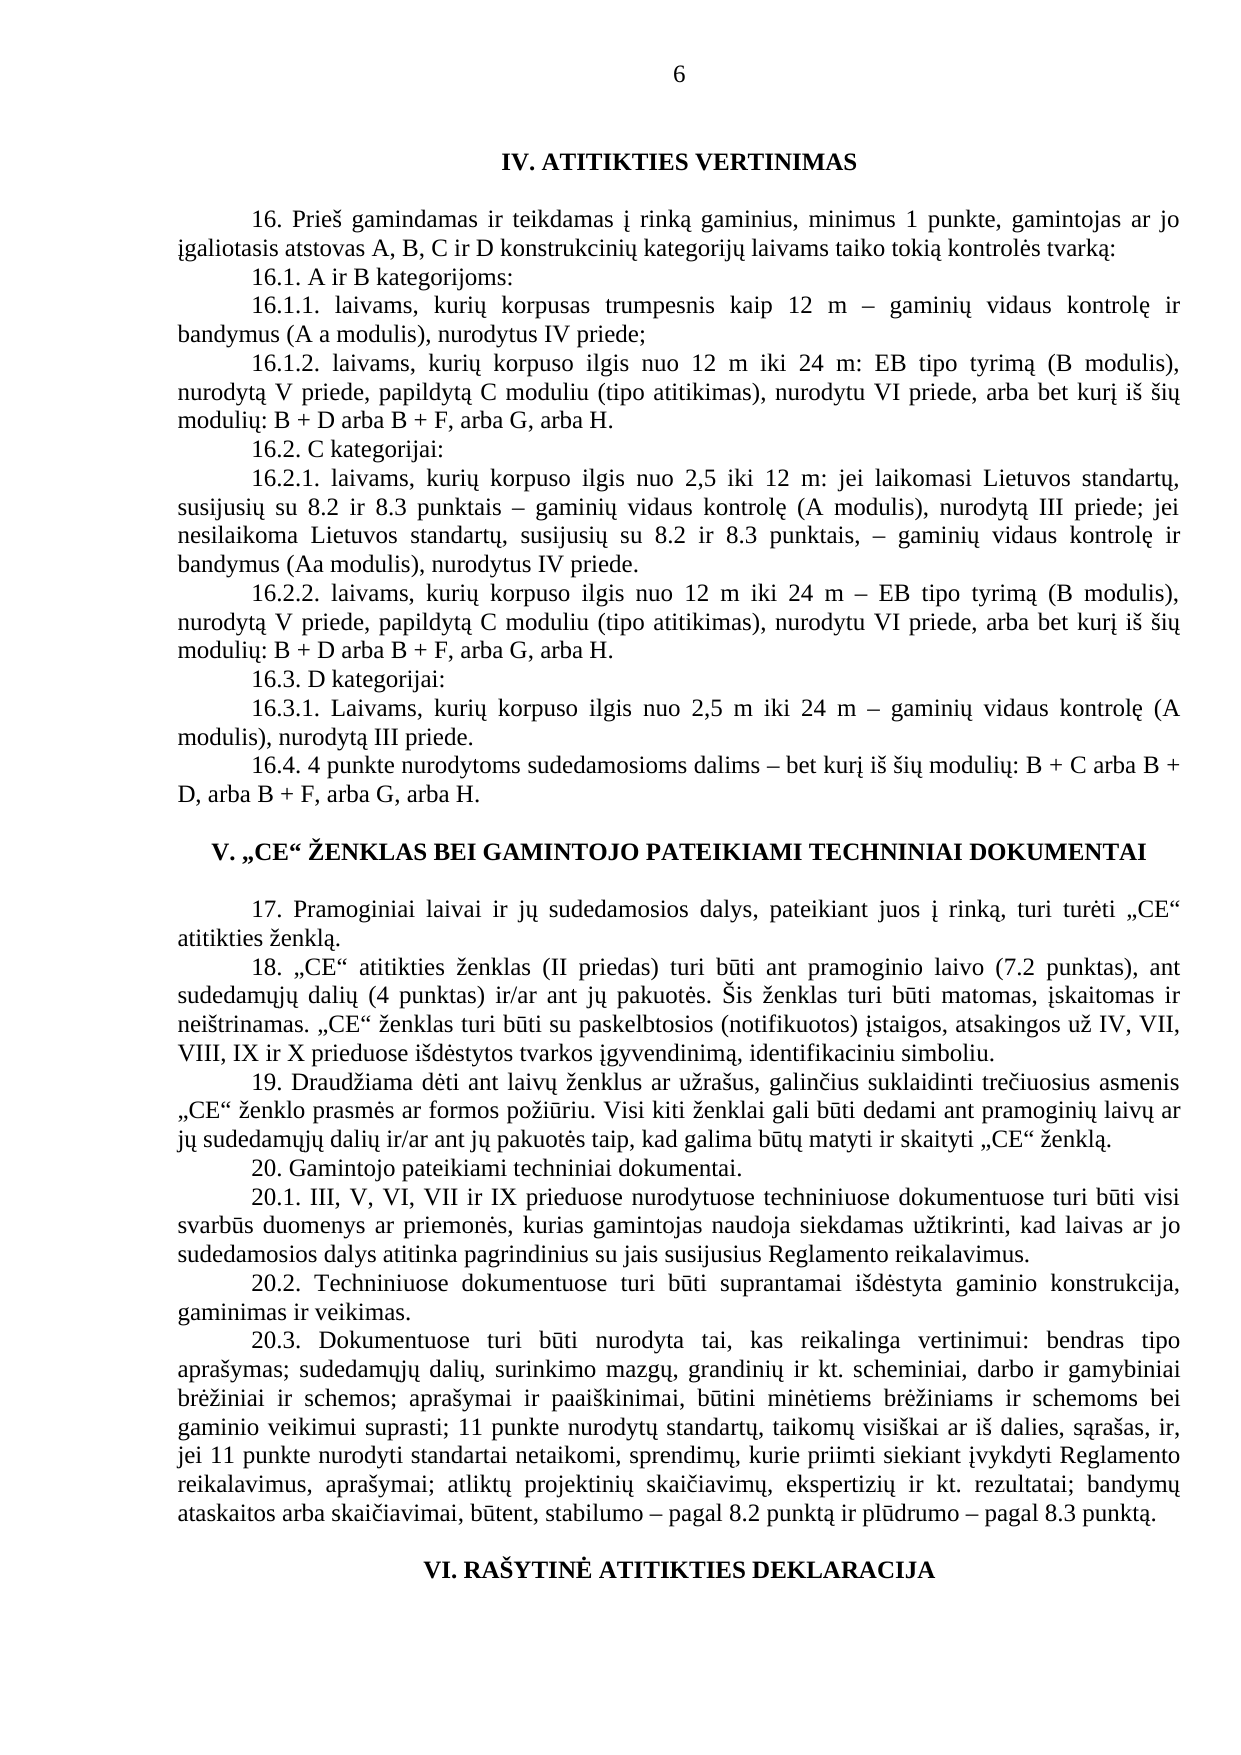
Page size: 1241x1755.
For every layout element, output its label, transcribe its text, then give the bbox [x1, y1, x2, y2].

text 16.1. A ir B kategorijoms: [177, 262, 1181, 291]
text 20.1. III, V, VI, VII ir IX prieduose nurodytuose techniniuose dokumentuose turi būti visi svarbūs duomenys ar priemonės, kurias gamintojas naudoja siekdamas užtikrinti, kad laivas ar jo sudedamosios dalys atitinka pagrindinius su jais susijusius Reglamento reikalavimus. [177, 1182, 1181, 1268]
text VI. RAŠYTINĖ ATITIKTIES DEKLARACIJA [177, 1556, 1181, 1584]
text 16.3. D kategorijai: [177, 664, 1181, 693]
text IV. ATITIKTIES VERTINIMAS [177, 147, 1181, 176]
text 20.2. Techniniuose dokumentuose turi būti suprantamai išdėstyta gaminio konstrukcija, gaminimas ir veikimas. [177, 1268, 1181, 1326]
text 16.1.1. laivams, kurių korpusas trumpesnis kaip 12 m – gaminių vidaus kontrolę ir bandymus (A a modulis), nurodytus IV priede; [177, 291, 1181, 348]
text 16.2.1. laivams, kurių korpuso ilgis nuo 2,5 iki 12 m: jei laikomasi Lietuvos standartų, susijusių su 8.2 ir 8.3 punktais – gaminių vidaus kontrolę (A modulis), nurodytą III priede; jei nesilaikoma Lietuvos standartų, susijusių su 8.2 ir 8.3 punktais, – gaminių vidaus kontrolę ir bandymus (Aa modulis), nurodytus IV priede. [177, 463, 1181, 578]
text 18. „CE“ atitikties ženklas (II priedas) turi būti ant pramoginio laivo (7.2 punktas), ant sudedamųjų dalių (4 punktas) ir/ar ant jų pakuotės. Šis ženklas turi būti matomas, įskaitomas ir neištrinamas. „CE“ ženklas turi būti su paskelbtosios (notifikuotos) įstaigos, atsakingos už IV, VII, VIII, IX ir X prieduose išdėstytos tvarkos įgyvendinimą, identifikaciniu simboliu. [177, 952, 1181, 1067]
text 16.2. C kategorijai: [177, 434, 1181, 463]
text 16.4. 4 punkte nurodytoms sudedamosioms dalims – bet kurį iš šių modulių: B + C arba B + D, arba B + F, arba G, arba H. [177, 751, 1181, 808]
text 20.3. Dokumentuose turi būti nurodyta tai, kas reikalinga vertinimui: bendras tipo aprašymas; sudedamųjų dalių, surinkimo mazgų, grandinių ir kt. scheminiai, darbo ir gamybiniai brėžiniai ir schemos; aprašymai ir paaiškinimai, būtini minėtiems brėžiniams ir schemoms bei gaminio veikimui suprasti; 11 punkte nurodytų standartų, taikomų visiškai ar iš dalies, sąrašas, ir, jei 11 punkte nurodyti standartai netaikomi, sprendimų, kurie priimti siekiant įvykdyti Reglamento reikalavimus, aprašymai; atliktų projektinių skaičiavimų, ekspertizių ir kt. rezultatai; bandymų ataskaitos arba skaičiavimai, būtent, stabilumo – pagal 8.2 punktą ir plūdrumo – pagal 8.3 punktą. [177, 1326, 1181, 1527]
text V. „CE“ ŽENKLAS BEI GAMINTOJO PATEIKIAMI TECHNINIAI DOKUMENTAI [177, 837, 1181, 866]
text 16.3.1. Laivams, kurių korpuso ilgis nuo 2,5 m iki 24 m – gaminių vidaus kontrolę (A modulis), nurodytą III priede. [177, 693, 1181, 751]
text 19. Draudžiama dėti ant laivų ženklus ar užrašus, galinčius suklaidinti trečiuosius asmenis „CE“ ženklo prasmės ar formos požiūriu. Visi kiti ženklai gali būti dedami ant pramoginių laivų ar jų sudedamųjų dalių ir/ar ant jų pakuotės taip, kad galima būtų matyti ir skaityti „CE“ ženklą. [177, 1067, 1181, 1153]
text 16. Prieš gamindamas ir teikdamas į rinką gaminius, minimus 1 punkte, gamintojas ar jo įgaliotasis atstovas A, B, C ir D konstrukcinių kategorijų laivams taiko tokią kontrolės tvarką: [177, 204, 1181, 262]
text 17. Pramoginiai laivai ir jų sudedamosios dalys, pateikiant juos į rinką, turi turėti „CE“ atitikties ženklą. [177, 894, 1181, 952]
text 16.2.2. laivams, kurių korpuso ilgis nuo 12 m iki 24 m – EB tipo tyrimą (B modulis), nurodytą V priede, papildytą C moduliu (tipo atitikimas), nurodytu VI priede, arba bet kurį iš šių modulių: B + D arba B + F, arba G, arba H. [177, 578, 1181, 664]
text 16.1.2. laivams, kurių korpuso ilgis nuo 12 m iki 24 m: EB tipo tyrimą (B modulis), nurodytą V priede, papildytą C moduliu (tipo atitikimas), nurodytu VI priede, arba bet kurį iš šių modulių: B + D arba B + F, arba G, arba H. [177, 348, 1181, 434]
text 20. Gamintojo pateikiami techniniai dokumentai. [177, 1153, 1181, 1182]
